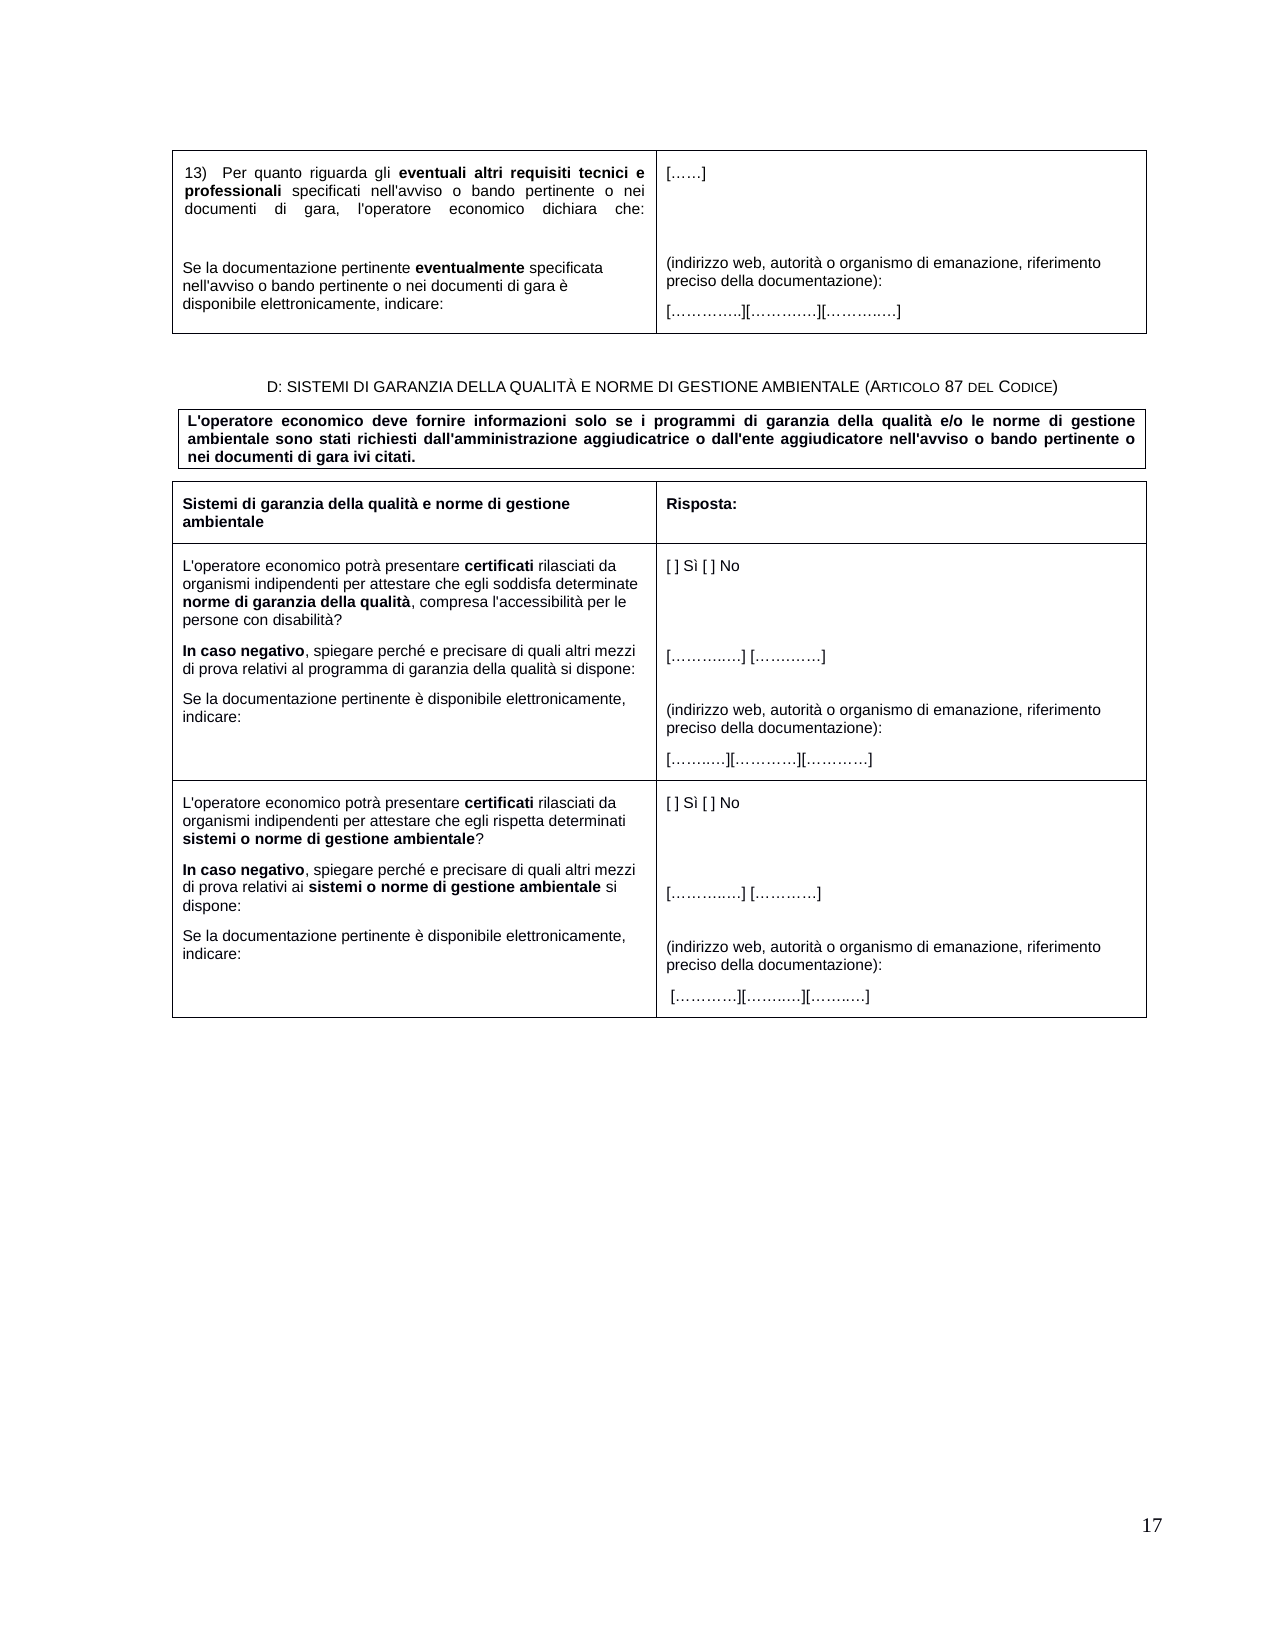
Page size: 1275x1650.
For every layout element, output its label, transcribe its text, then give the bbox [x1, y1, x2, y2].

title D: SISTEMI di garanzia della qualità e norme di gestione ambientale (Articolo 87 del Codice) [187, 377, 1137, 396]
table_cell [ ] Sì [ ] No [………..…] […………] (indirizzo web, autorità o organismo di emanazione, riferimento preciso della documentazione): […………][……..…][……..…] [657, 781, 1146, 1017]
table_header Risposta: [657, 482, 1146, 543]
table_cell L'operatore economico potrà presentare certificati rilasciati da organismi indipendenti per attestare che egli soddisfa determinate norme di garanzia della qualità, compresa l'accessibilità per le persone con disabilità? In caso negativo, spiegare perché e precisare di quali altri mezzi di prova relativi al programma di garanzia della qualità si dispone: Se la documentazione pertinente è disponibile elettronicamente, indicare: [173, 544, 656, 780]
table_cell [……] (indirizzo web, autorità o organismo di emanazione, riferimento preciso della documentazione): […………..][……….…][………..…] [657, 151, 1146, 333]
table_cell 13) Per quanto riguarda gli eventuali altri requisiti tecnici e professionali specificati nell'avviso o bando pertinente o nei documenti di gara, l'operatore economico dichiara che: Se la documentazione pertinente eventualmente specificata nell'avviso o bando pertinente o nei documenti di gara è disponibile elettronicamente, indicare: [173, 151, 656, 333]
table_header Sistemi di garanzia della qualità e norme di gestione ambientale [173, 482, 656, 543]
text L'operatore economico deve fornire informazioni solo se i programmi di garanzia della qualità e/o le norme di gestione ambientale sono stati richiesti dall'amministrazione aggiudicatrice o dall'ente aggiudicatore nell'avviso o bando pertinente o nei documenti di gara ivi citati. [179, 410, 1145, 468]
table_cell L'operatore economico potrà presentare certificati rilasciati da organismi indipendenti per attestare che egli rispetta determinati sistemi o norme di gestione ambientale? In caso negativo, spiegare perché e precisare di quali altri mezzi di prova relativi ai sistemi o norme di gestione ambientale si dispone: Se la documentazione pertinente è disponibile elettronicamente, indicare: [173, 781, 656, 1017]
table_cell [ ] Sì [ ] No [………..…] […….……] (indirizzo web, autorità o organismo di emanazione, riferimento preciso della documentazione): [……..…][…………][…………] [657, 544, 1146, 780]
